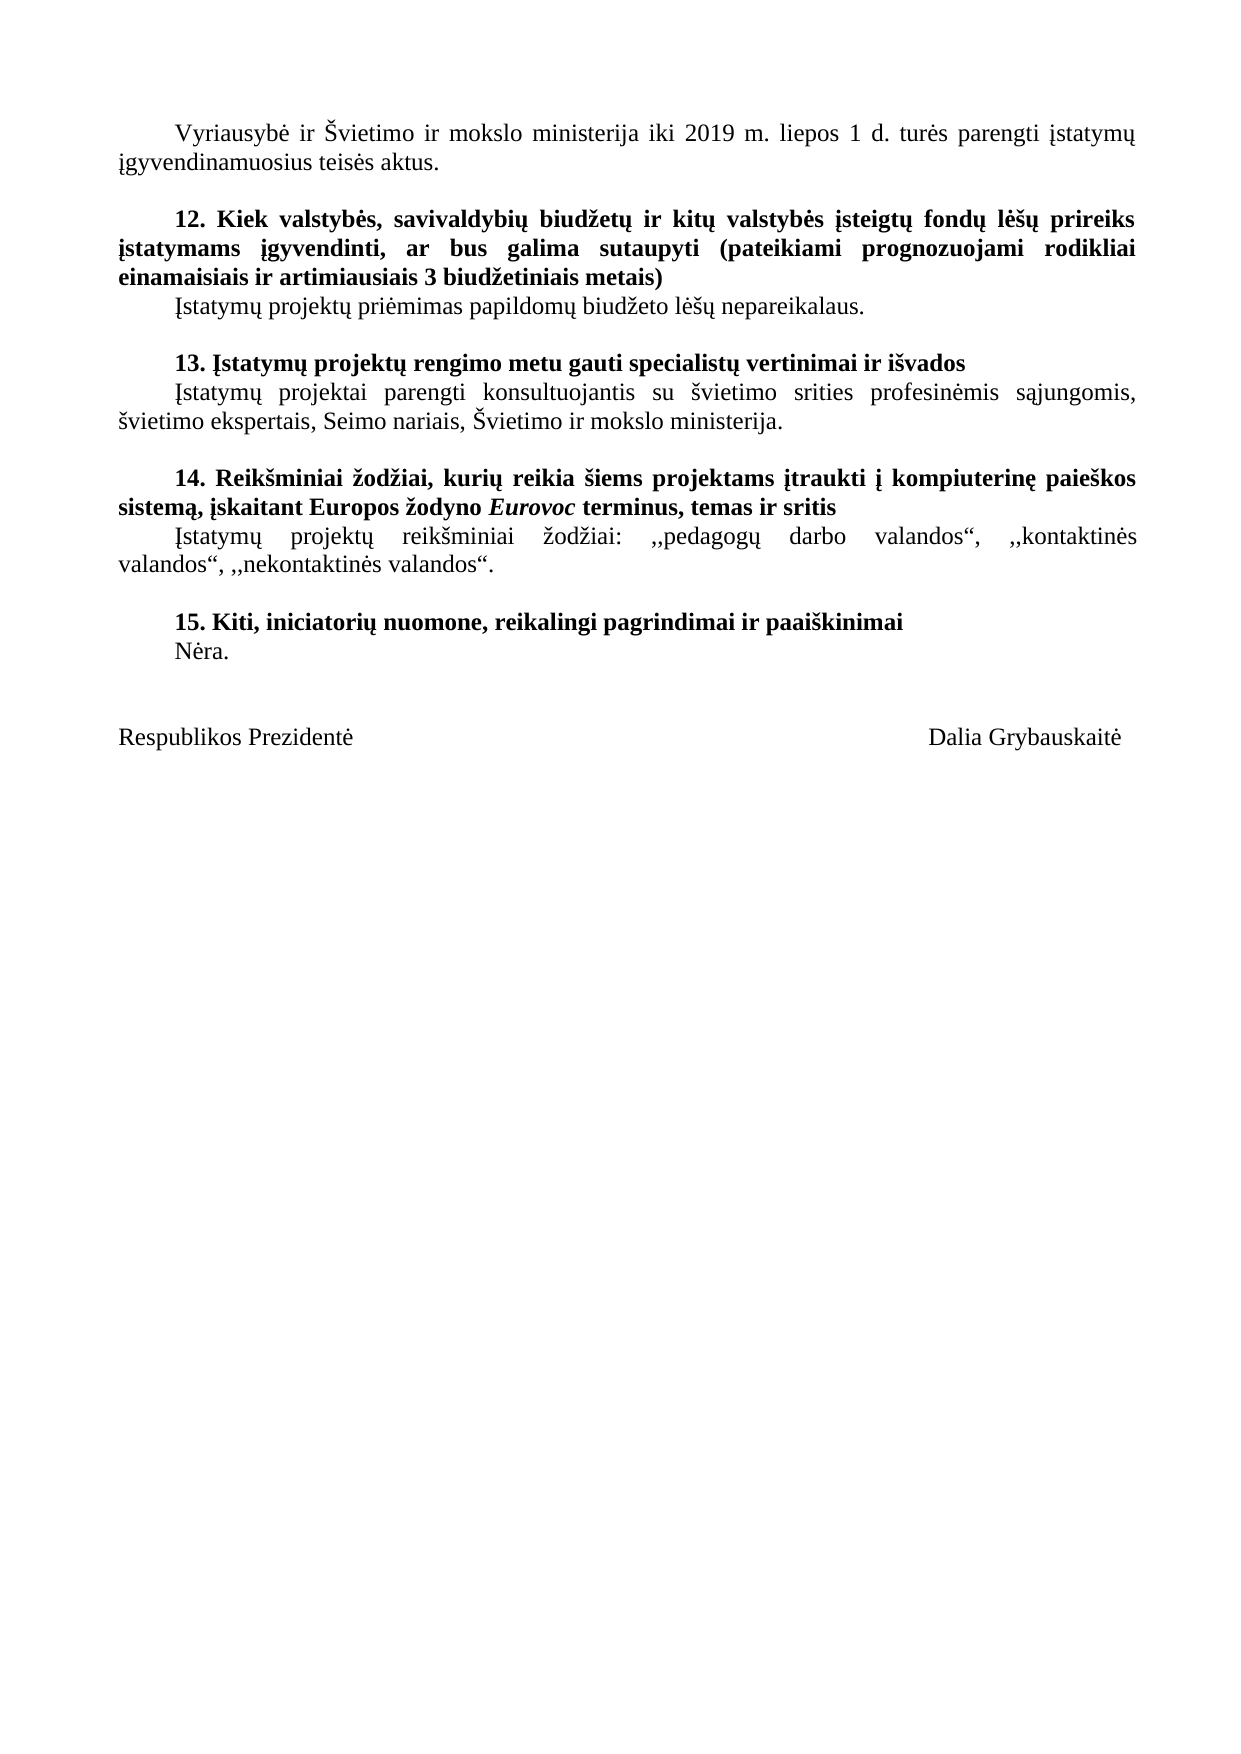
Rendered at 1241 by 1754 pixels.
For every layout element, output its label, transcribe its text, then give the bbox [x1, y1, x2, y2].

text 14. Reikšminiai žodžiai, kurių reikia šiems projektams įtraukti į kompiuterinę paieškos sistemą, įskaitant Europos žodyno Eurovoc terminus, temas ir sritis [118, 463, 1137, 521]
text Vyriausybė ir Švietimo ir mokslo ministerija iki 2019 m. liepos 1 d. turės parengti įstatymų įgyvendinamuosius teisės aktus. [118, 118, 1137, 176]
text 15. Kiti, iniciatorių nuomone, reikalingi pagrindimai ir paaiškinimai [118, 607, 1137, 636]
text Įstatymų projektai parengti konsultuojantis su švietimo srities profesinėmis sąjungomis, švietimo ekspertais, Seimo nariais, Švietimo ir mokslo ministerija. [118, 377, 1137, 434]
text Įstatymų projektų reikšminiai žodžiai: ,,pedagogų darbo valandos“, ,,kontaktinės valandos“, ,,nekontaktinės valandos“. [118, 521, 1137, 578]
text 13. Įstatymų projektų rengimo metu gauti specialistų vertinimai ir išvados [118, 348, 1137, 377]
text Respublikos Prezidentė Dalia Grybauskaitė [118, 722, 1137, 751]
text Įstatymų projektų priėmimas papildomų biudžeto lėšų nepareikalaus. [118, 291, 1137, 319]
text 12. Kiek valstybės, savivaldybių biudžetų ir kitų valstybės įsteigtų fondų lėšų prireiks įstatymams įgyvendinti, ar bus galima sutaupyti (pateikiami prognozuojami rodikliai einamaisiais ir artimiausiais 3 biudžetiniais metais) [118, 204, 1137, 291]
text Nėra. [118, 636, 1137, 664]
